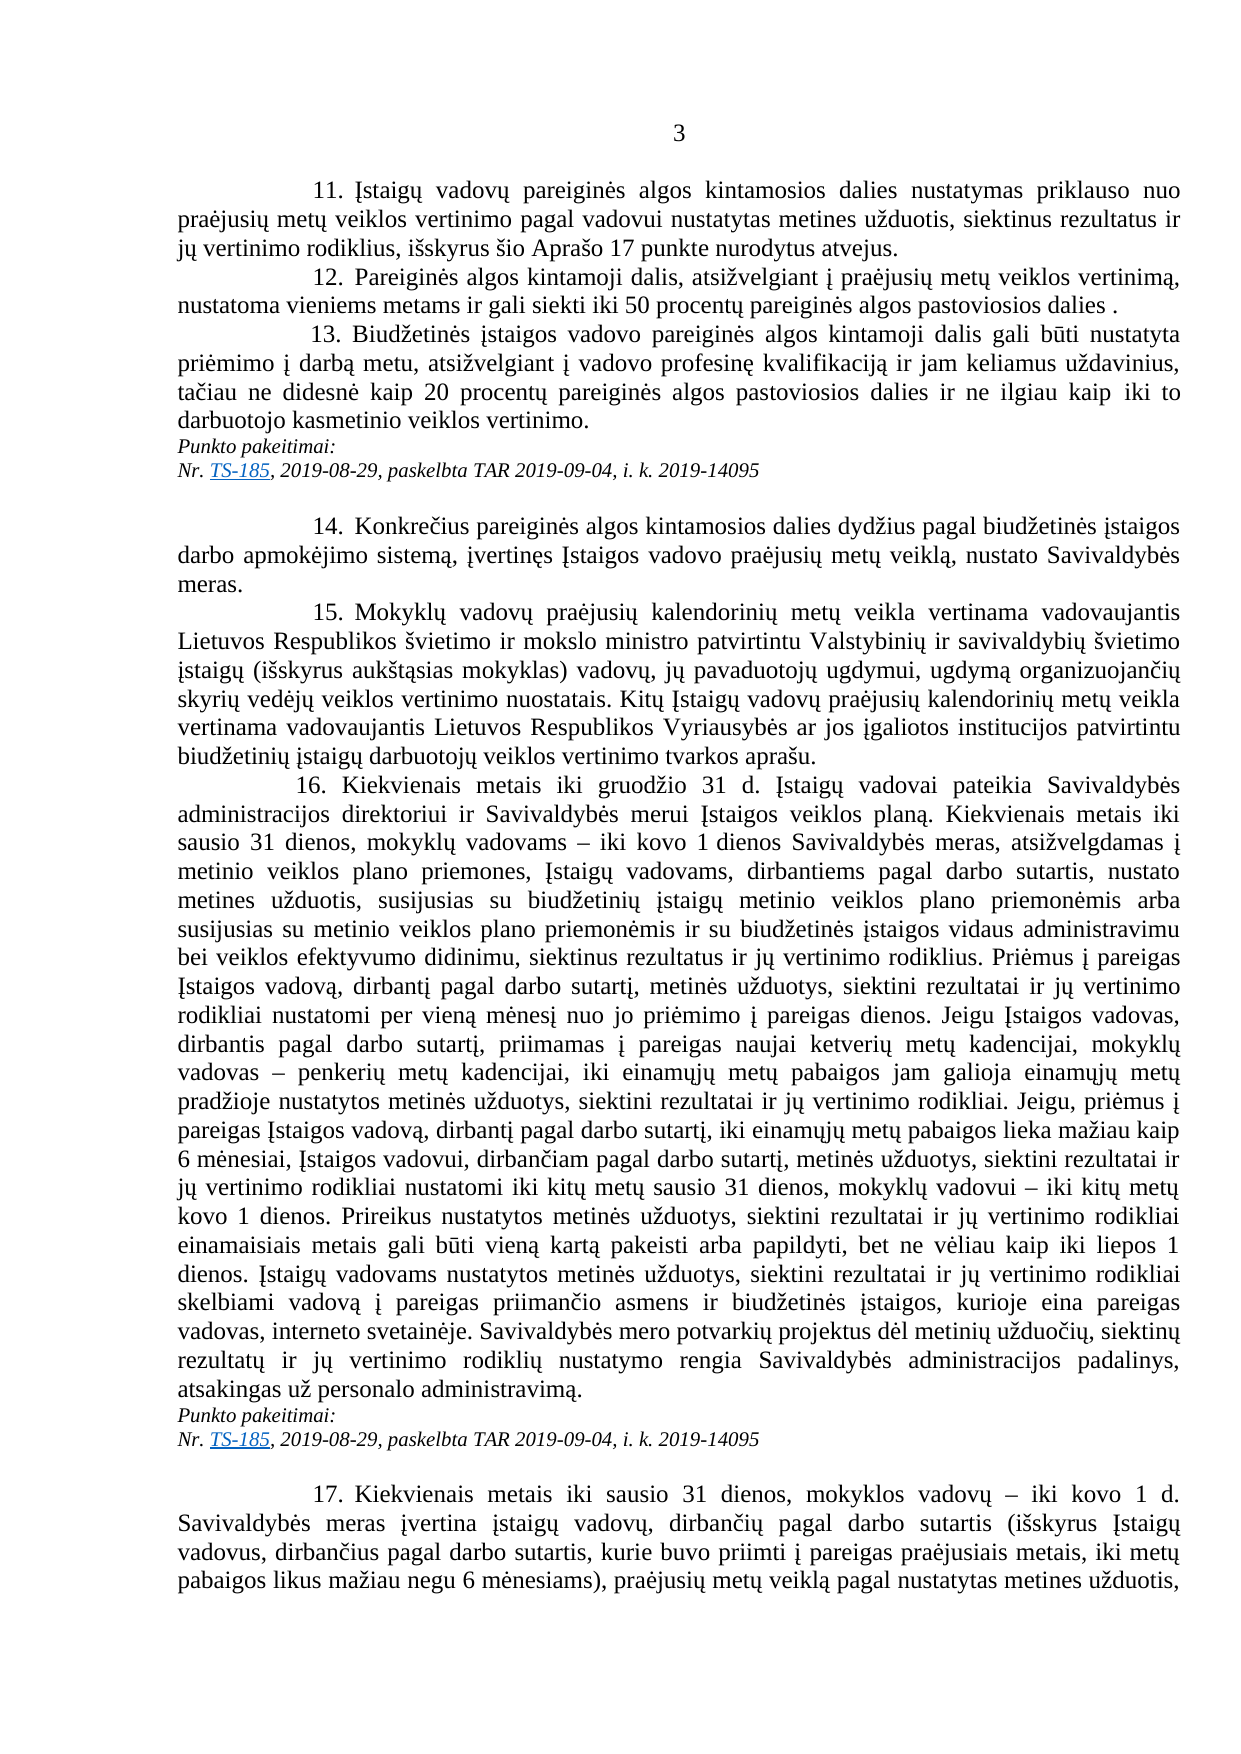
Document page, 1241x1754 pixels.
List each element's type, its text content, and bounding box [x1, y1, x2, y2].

text 16. Kiekvienais metais iki gruodžio 31 d. Įstaigų vadovai pateikia Savivaldybės administracijos direktoriui ir Savivaldybės merui Įstaigos veiklos planą. Kiekvienais metais iki sausio 31 dienos, mokyklų vadovams – iki kovo 1 dienos Savivaldybės meras, atsižvelgdamas į metinio veiklos plano priemones, Įstaigų vadovams, dirbantiems pagal darbo sutartis, nustato metines užduotis, susijusias su biudžetinių įstaigų metinio veiklos plano priemonėmis arba susijusias su metinio veiklos plano priemonėmis ir su biudžetinės įstaigos vidaus administravimu bei veiklos efektyvumo didinimu, siektinus rezultatus ir jų vertinimo rodiklius. Priėmus į pareigas Įstaigos vadovą, dirbantį pagal darbo sutartį, metinės užduotys, siektini rezultatai ir jų vertinimo rodikliai nustatomi per vieną mėnesį nuo jo priėmimo į pareigas dienos. Jeigu Įstaigos vadovas, dirbantis pagal darbo sutartį, priimamas į pareigas naujai ketverių metų kadencijai, mokyklų vadovas – penkerių metų kadencijai, iki einamųjų metų pabaigos jam galioja einamųjų metų pradžioje nustatytos metinės užduotys, siektini rezultatai ir jų vertinimo rodikliai. Jeigu, priėmus į pareigas Įstaigos vadovą, dirbantį pagal darbo sutartį, iki einamųjų metų pabaigos lieka mažiau kaip 6 mėnesiai, Įstaigos vadovui, dirbančiam pagal darbo sutartį, metinės užduotys, siektini rezultatai ir jų vertinimo rodikliai nustatomi iki kitų metų sausio 31 dienos, mokyklų vadovui – iki kitų metų kovo 1 dienos. Prireikus nustatytos metinės užduotys, siektini rezultatai ir jų vertinimo rodikliai einamaisiais metais gali būti vieną kartą pakeisti arba papildyti, bet ne vėliau kaip iki liepos 1 dienos. Įstaigų vadovams nustatytos metinės užduotys, siektini rezultatai ir jų vertinimo rodikliai skelbiami vadovą į pareigas priimančio asmens ir biudžetinės įstaigos, kurioje eina pareigas vadovas, interneto svetainėje. Savivaldybės mero potvarkių projektus dėl metinių užduočių, siektinų rezultatų ir jų vertinimo rodiklių nustatymo rengia Savivaldybės administracijos padalinys, atsakingas už personalo administravimą. [177, 770, 1181, 1402]
text 13. Biudžetinės įstaigos vadovo pareiginės algos kintamoji dalis gali būti nustatyta priėmimo į darbą metu, atsižvelgiant į vadovo profesinę kvalifikaciją ir jam keliamus uždavinius, tačiau ne didesnė kaip 20 procentų pareiginės algos pastoviosios dalies ir ne ilgiau kaip iki to darbuotojo kasmetinio veiklos vertinimo. [177, 319, 1181, 434]
text Nr. TS-185, 2019-08-29, paskelbta TAR 2019-09-04, i. k. 2019-14095 [177, 458, 1181, 482]
text 15. Mokyklų vadovų praėjusių kalendorinių metų veikla vertinama vadovaujantis Lietuvos Respublikos švietimo ir mokslo ministro patvirtintu Valstybinių ir savivaldybių švietimo įstaigų (išskyrus aukštąsias mokyklas) vadovų, jų pavaduotojų ugdymui, ugdymą organizuojančių skyrių vedėjų veiklos vertinimo nuostatais. Kitų Įstaigų vadovų praėjusių kalendorinių metų veikla vertinama vadovaujantis Lietuvos Respublikos Vyriausybės ar jos įgaliotos institucijos patvirtintu biudžetinių įstaigų darbuotojų veiklos vertinimo tvarkos aprašu. [177, 597, 1181, 770]
text 12. Pareiginės algos kintamoji dalis, atsižvelgiant į praėjusių metų veiklos vertinimą, nustatoma vieniems metams ir gali siekti iki 50 procentų pareiginės algos pastoviosios dalies . [177, 262, 1181, 319]
text 11. Įstaigų vadovų pareiginės algos kintamosios dalies nustatymas priklauso nuo praėjusių metų veiklos vertinimo pagal vadovui nustatytas metines užduotis, siektinus rezultatus ir jų vertinimo rodiklius, išskyrus šio Aprašo 17 punkte nurodytus atvejus. [177, 176, 1181, 262]
text Nr. TS-185, 2019-08-29, paskelbta TAR 2019-09-04, i. k. 2019-14095 [177, 1427, 1181, 1451]
text 17. Kiekvienais metais iki sausio 31 dienos, mokyklos vadovų – iki kovo 1 d. Savivaldybės meras įvertina įstaigų vadovų, dirbančių pagal darbo sutartis (išskyrus Įstaigų vadovus, dirbančius pagal darbo sutartis, kurie buvo priimti į pareigas praėjusiais metais, iki metų pabaigos likus mažiau negu 6 mėnesiams), praėjusių metų veiklą pagal nustatytas metines užduotis, [177, 1479, 1181, 1594]
text Punkto pakeitimai: [177, 434, 1181, 458]
text Punkto pakeitimai: [177, 1402, 1181, 1427]
text 14. Konkrečius pareiginės algos kintamosios dalies dydžius pagal biudžetinės įstaigos darbo apmokėjimo sistemą, įvertinęs Įstaigos vadovo praėjusių metų veiklą, nustato Savivaldybės meras. [177, 511, 1181, 597]
